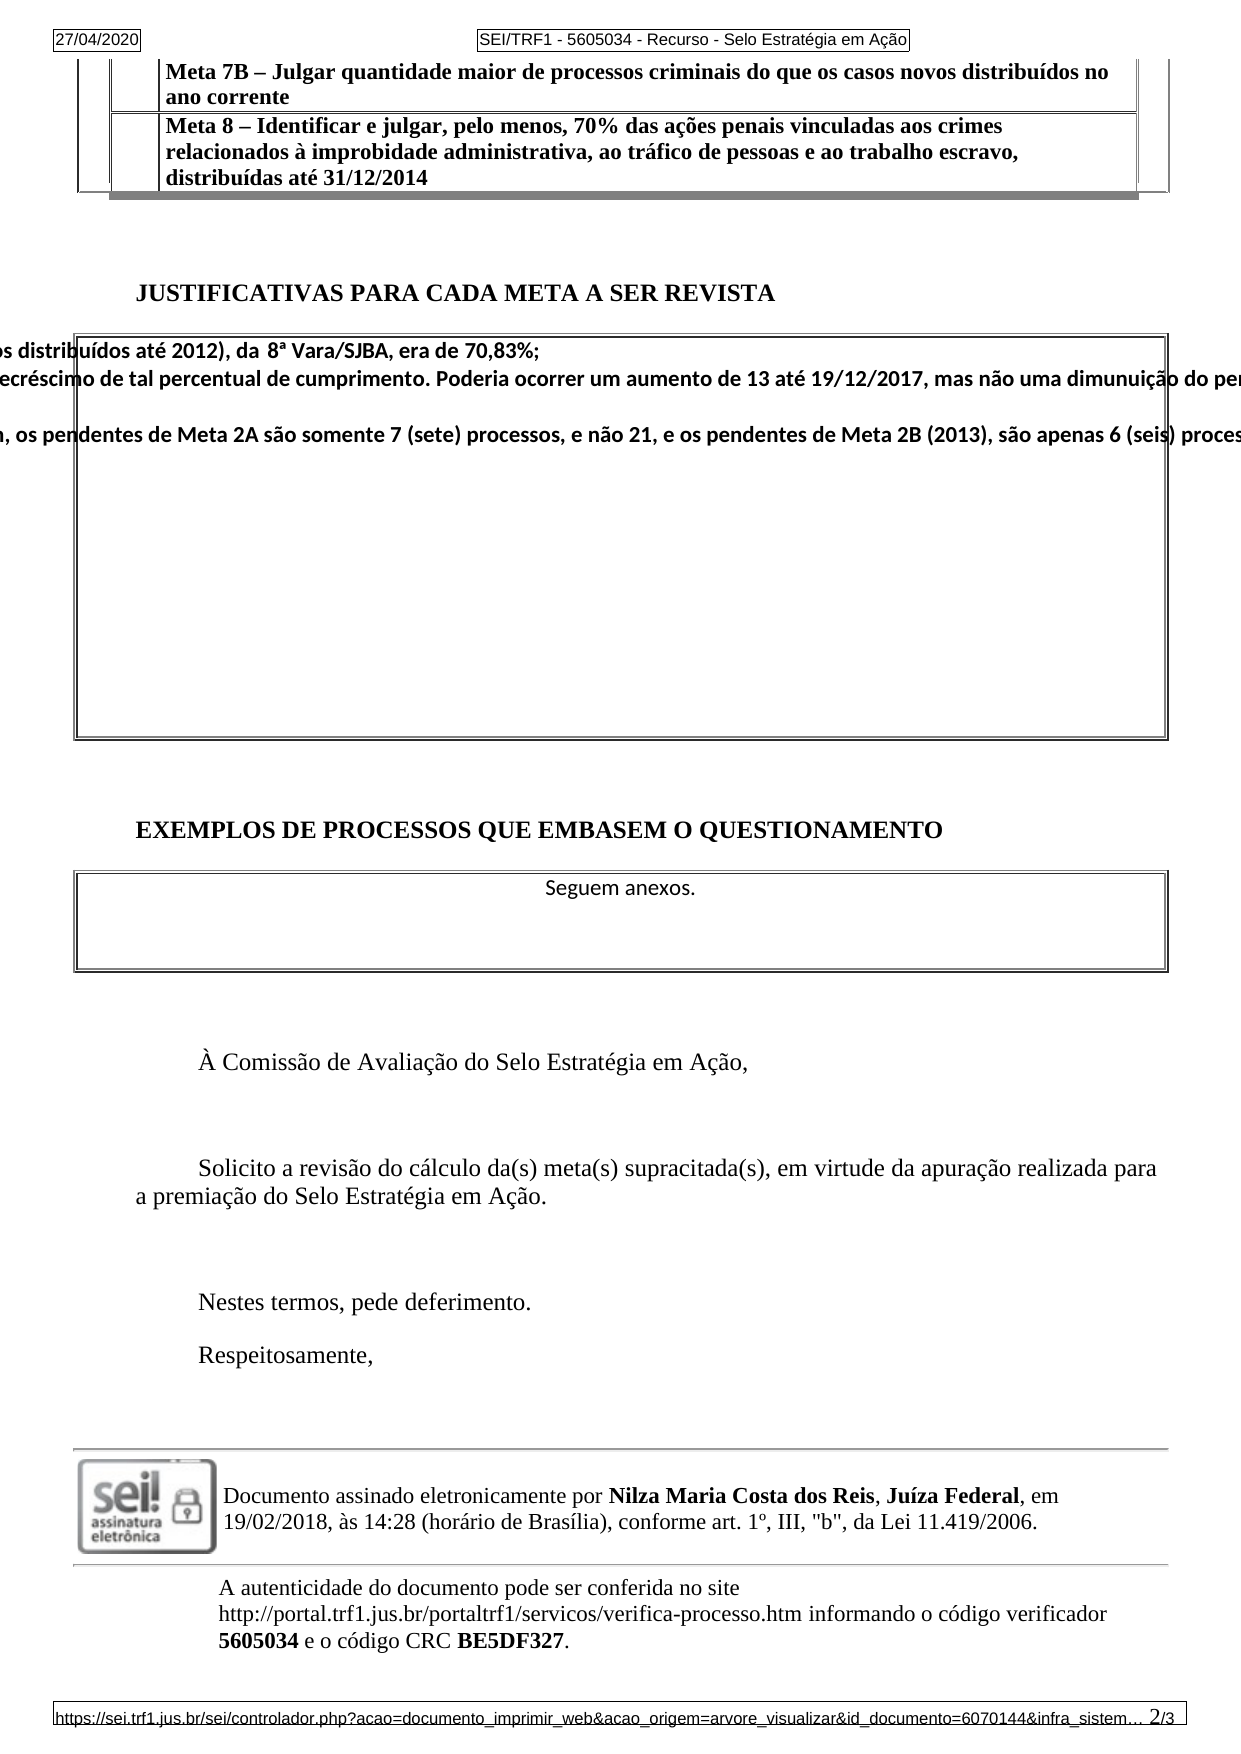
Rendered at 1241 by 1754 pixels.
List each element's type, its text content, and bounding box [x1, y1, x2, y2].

text Solicito a revisão do cálculo da(s) meta(s) supracitada(s), em virtude da apuração realizada para a premiação do Selo Estratégia em Ação. [135, 1153, 1160, 1210]
text Nestes termos, pede deferimento. Respeitosamente, [198, 1287, 534, 1369]
table_header [112, 59, 158, 111]
picture [77, 1459, 217, 1554]
text EXEMPLOS DE PROCESSOS QUE EMBASEM O QUESTIONAMENTO [135, 815, 1182, 844]
table_header [1138, 59, 1168, 191]
table_header Meta 7B – Julgar quantidade maior de processos criminais do que os casos novos distribuídos no ano corrente [160, 59, 1136, 111]
table_cell Meta 8 – Identificar e julgar, pelo menos, 70% das ações penais vinculadas aos crimes relacionados à improbidade administrativa, ao tráfico de pessoas e ao trabalho escravo, distribuídas até 31/12/2014 [160, 114, 1136, 191]
table_header [79, 59, 110, 191]
text Documento assinado eletronicamente por Nilza Maria Costa dos Reis, Juíza Federal, em 19/02/2018, às 14:28 (horário de Brasília), conforme art. 1º, III, "b", da Lei 11.419/2006. [223, 1482, 1061, 1535]
text JUSTIFICATIVAS PARA CADA META A SER REVISTA [135, 278, 1182, 307]
table_cell [112, 114, 158, 191]
text À Comissão de Avaliação do Selo Estratégia em Ação, [198, 1047, 1182, 1076]
text A autenticidade do documento pode ser conferida no site http://portal.trf1.jus.br/portaltrf1/servicos/verifica-processo.htm informando o código verificador 5605034 e o código CRC BE5DF327. [218, 1567, 1108, 1653]
